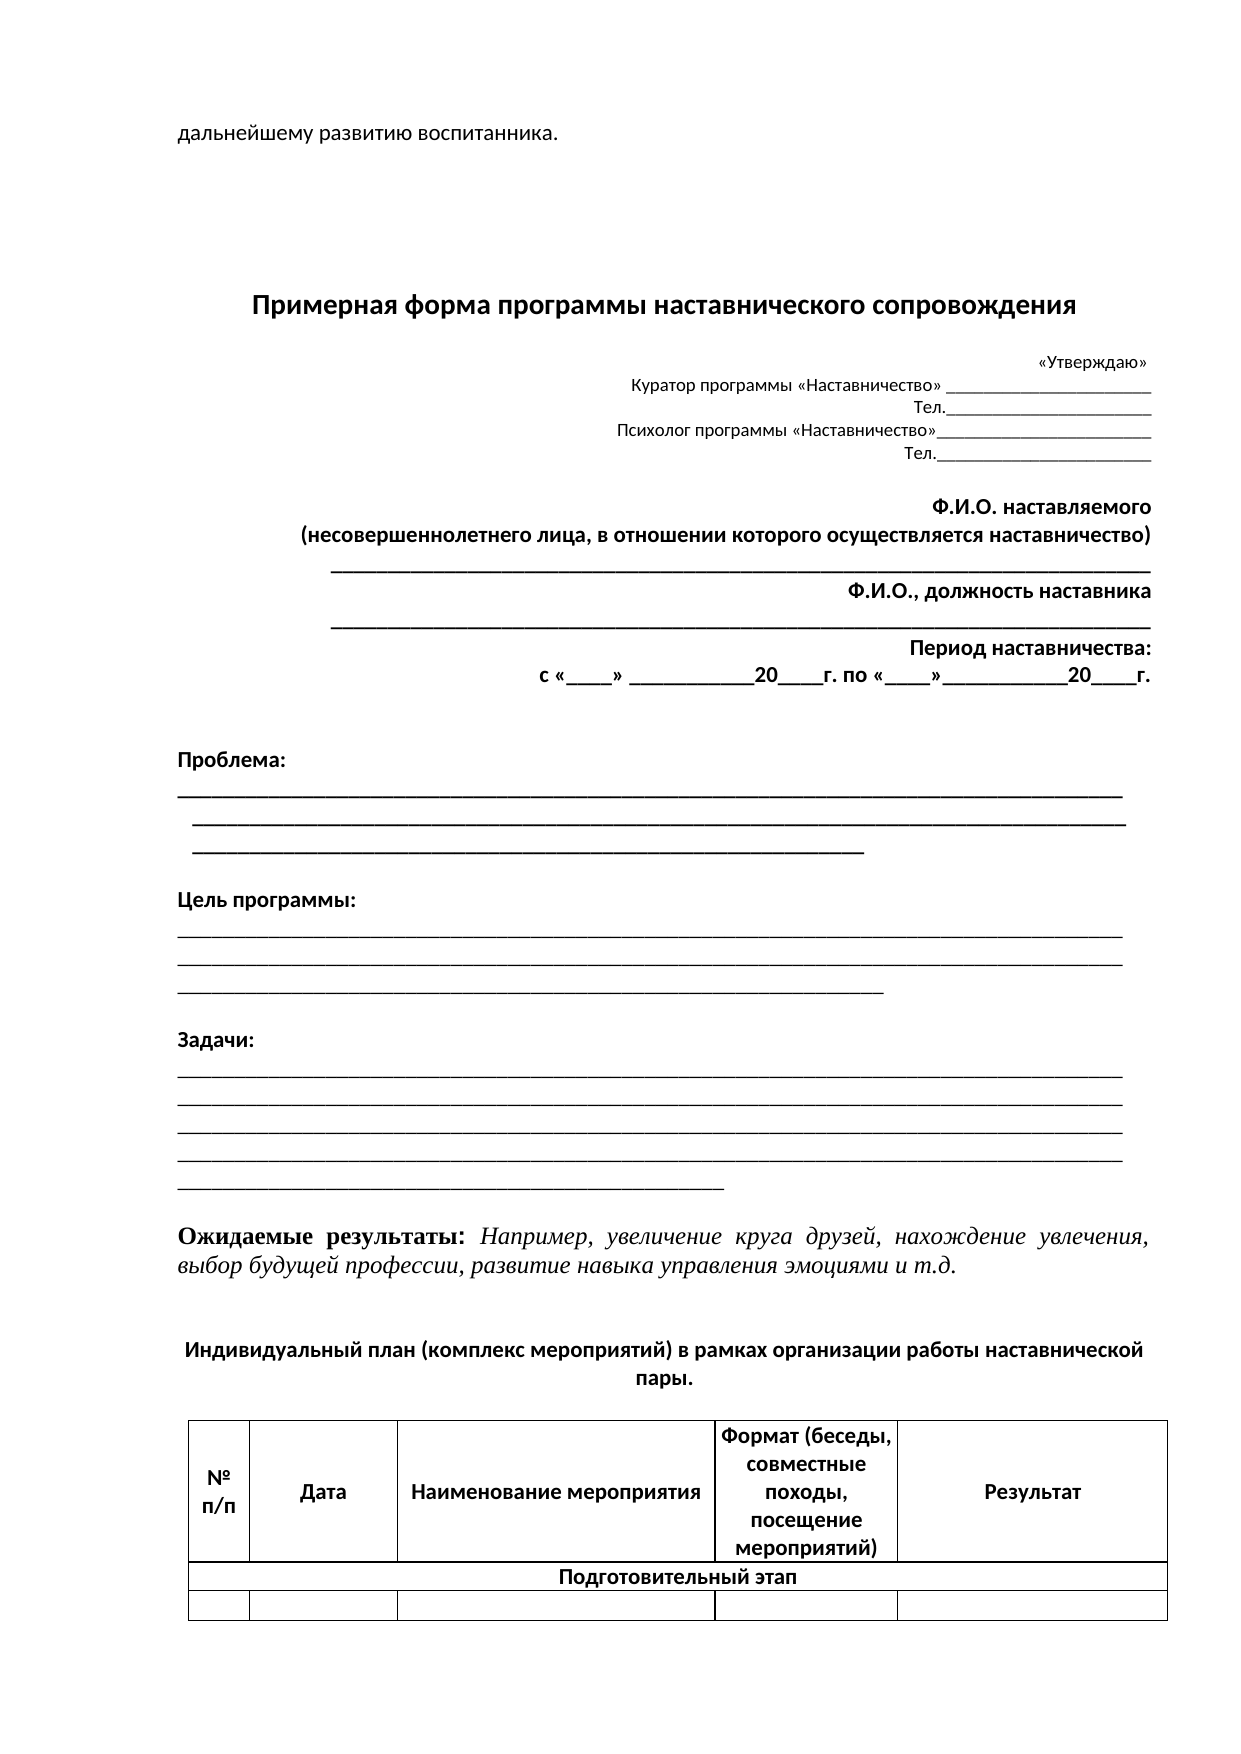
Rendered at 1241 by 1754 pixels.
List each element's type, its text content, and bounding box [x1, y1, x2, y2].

text дальнейшему развитию воспитанника. [177, 118, 1105, 146]
text Примерная форма программы наставнического сопровождения [177, 286, 1152, 322]
text Ожидаемые результаты: Например, увеличение круга друзей, нахождение увлечения, выбор будущей профессии, развитие навыка управления эмоциями и т.д. [177, 1221, 1152, 1279]
text с «____» ___________20____г. по «____»___________20____г. [177, 661, 1152, 689]
table_cell Подготовительный этап [189, 1563, 1167, 1590]
text Индивидуальный план (комплекс мероприятий) в рамках организации работы наставнической пары. [177, 1335, 1152, 1391]
text «Утверждаю» [177, 350, 1152, 373]
text ____________________________________________________________________________________________________________________________________________________________________________________________________________________________________________________________________________________________________________________________________________________________________________________________ [177, 1053, 1128, 1193]
text Куратор программы «Наставничество» ______________________ [177, 373, 1152, 396]
table_header Результат [898, 1421, 1167, 1561]
text Тел.______________________ [177, 396, 1152, 419]
text Тел._______________________ [177, 442, 1152, 464]
table_cell [716, 1591, 897, 1619]
text Задачи: [177, 1025, 1128, 1053]
table_header Дата [250, 1421, 397, 1561]
text Психолог программы «Наставничество»_______________________ [177, 419, 1152, 442]
table_cell [898, 1591, 1167, 1619]
table_cell [189, 1591, 249, 1619]
table_header Формат (беседы, совместные походы, посещение мероприятий) [716, 1421, 897, 1561]
text ________________________________________________________________________________________________________________________________________________________________________________________________________________________________ [177, 773, 1128, 857]
text ____________________________________________________________________________________________________________________________________________________________________________________________________________________________________ [177, 913, 1128, 997]
text Ф.И.О. наставляемого (несовершеннолетнего лица, в отношении которого осуществляется наставничество) ________________________________________________________________________ Ф.И.О., должность наставника ________________________________________________________________________ Период наставничества: [177, 492, 1152, 661]
table_cell [398, 1591, 714, 1619]
table_header № п/п [189, 1421, 249, 1561]
table_cell [250, 1591, 397, 1619]
text Проблема: [177, 745, 1128, 773]
table_header Наименование мероприятия [398, 1421, 714, 1561]
text Цель программы: [177, 885, 1128, 913]
